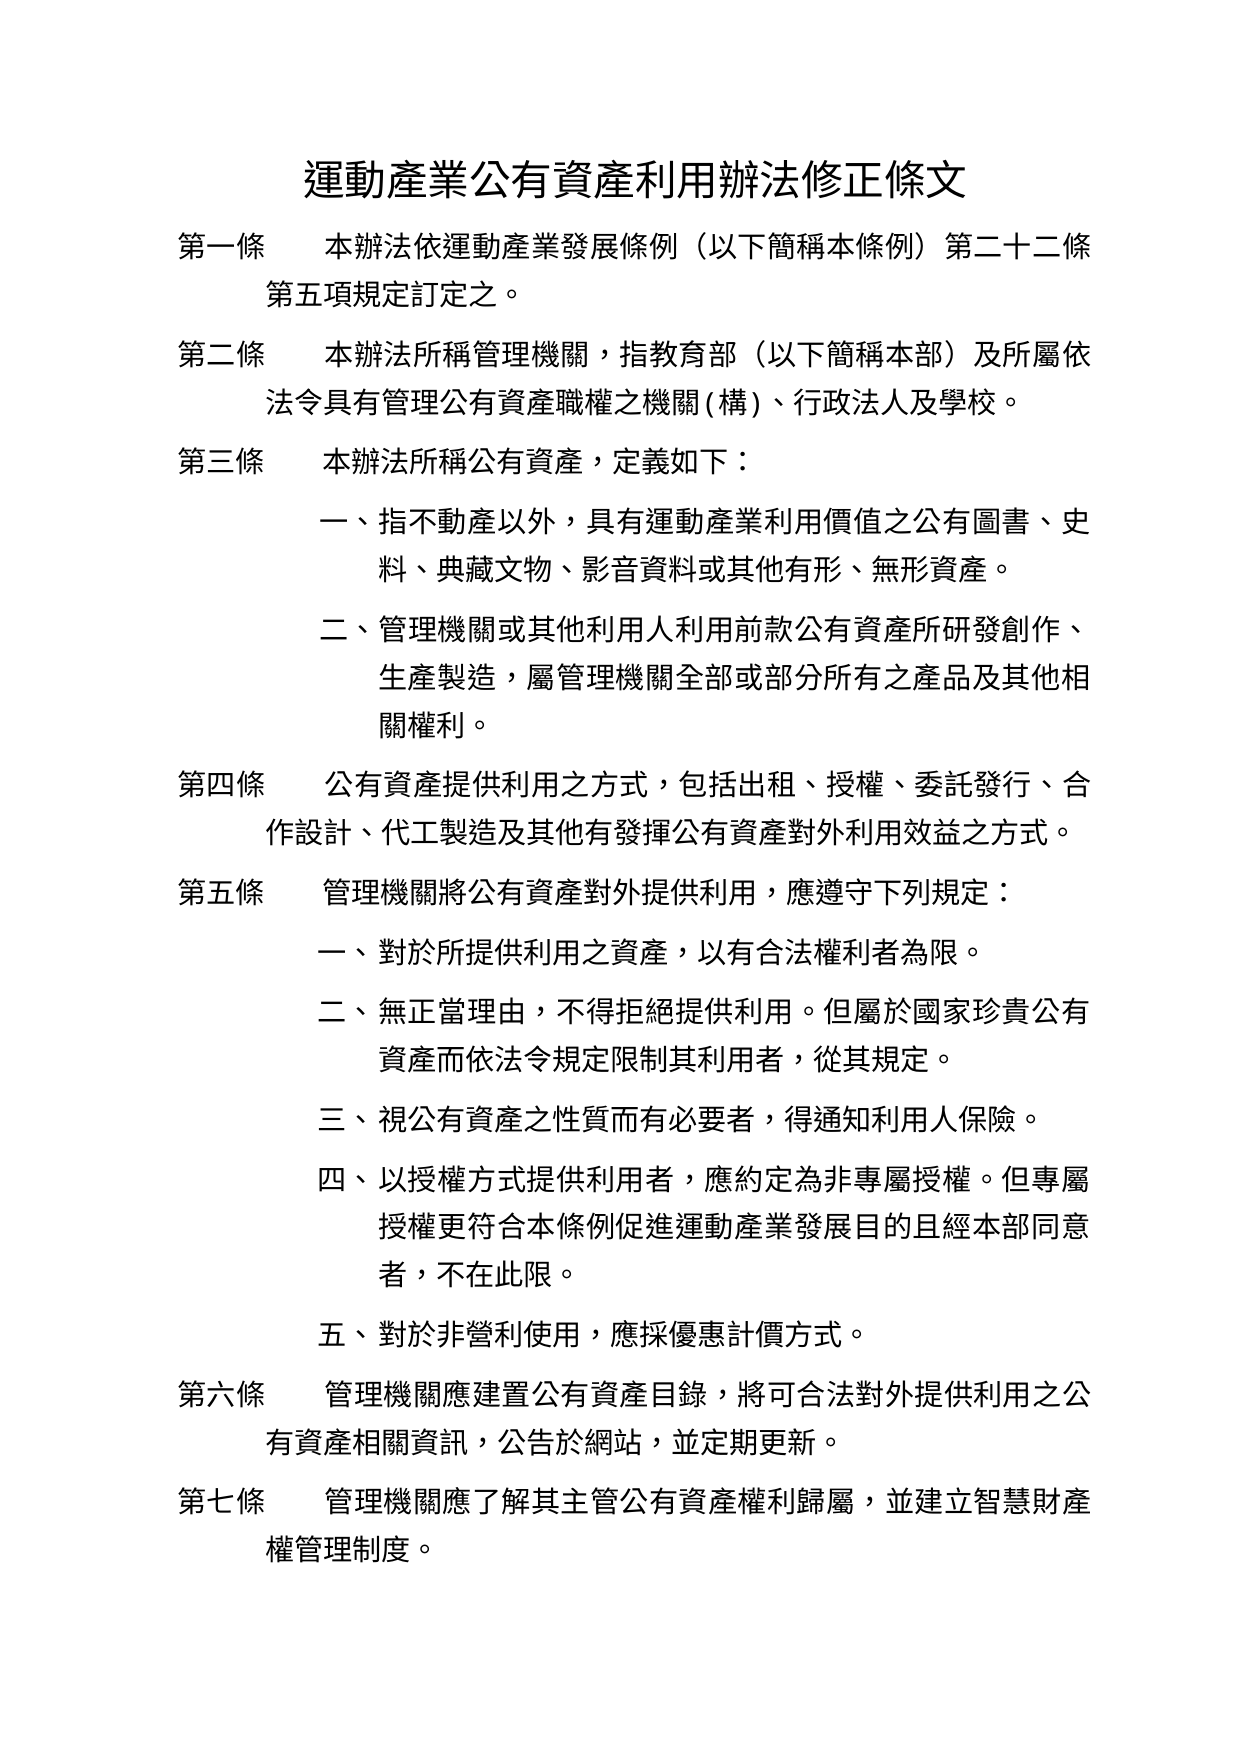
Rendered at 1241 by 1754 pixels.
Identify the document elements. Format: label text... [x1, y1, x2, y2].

text 第七條 管理機關應了解其主管公有資產權利歸屬，並建立智慧財產權管理制度。 [177, 1474, 1093, 1570]
text 二、管理機關或其他利用人利用前款公有資產所研發創作、生產製造，屬管理機關全部或部分所有之產品及其他相關權利。 [319, 602, 1093, 746]
text 第一條 本辦法依運動產業發展條例（以下簡稱本條例）第二十二條第五項規定訂定之。 [177, 219, 1093, 315]
text 四、 以授權方式提供利用者，應約定為非專屬授權。但專屬授權更符合本條例促進運動產業發展目的且經本部同意者，不在此限。 [317, 1152, 1093, 1295]
text 運動產業公有資產利用辦法修正條文 [177, 148, 1093, 208]
text 三、 視公有資產之性質而有必要者，得通知利用人保險。 [317, 1092, 1093, 1140]
text 第三條 本辦法所稱公有資產，定義如下： [177, 434, 1093, 482]
text 第六條 管理機關應建置公有資產目錄，將可合法對外提供利用之公有資產相關資訊，公告於網站，並定期更新。 [177, 1367, 1093, 1463]
text 第二條 本辦法所稱管理機關，指教育部（以下簡稱本部）及所屬依法令具有管理公有資產職權之機關(構)、行政法人及學校。 [177, 327, 1093, 423]
text 第五條 管理機關將公有資產對外提供利用，應遵守下列規定： [177, 865, 1093, 913]
text 五、 對於非營利使用，應採優惠計價方式。 [317, 1307, 1093, 1355]
text 第四條 公有資產提供利用之方式，包括出租、授權、委託發行、合作設計、代工製造及其他有發揮公有資產對外利用效益之方式。 [177, 757, 1093, 853]
text 二、 無正當理由，不得拒絕提供利用。但屬於國家珍貴公有資產而依法令規定限制其利用者，從其規定。 [317, 984, 1093, 1080]
text 一、 對於所提供利用之資產，以有合法權利者為限。 [317, 925, 1093, 973]
text 一、指不動產以外，具有運動產業利用價值之公有圖書、史料、典藏文物、影音資料或其他有形、無形資產。 [319, 494, 1093, 590]
